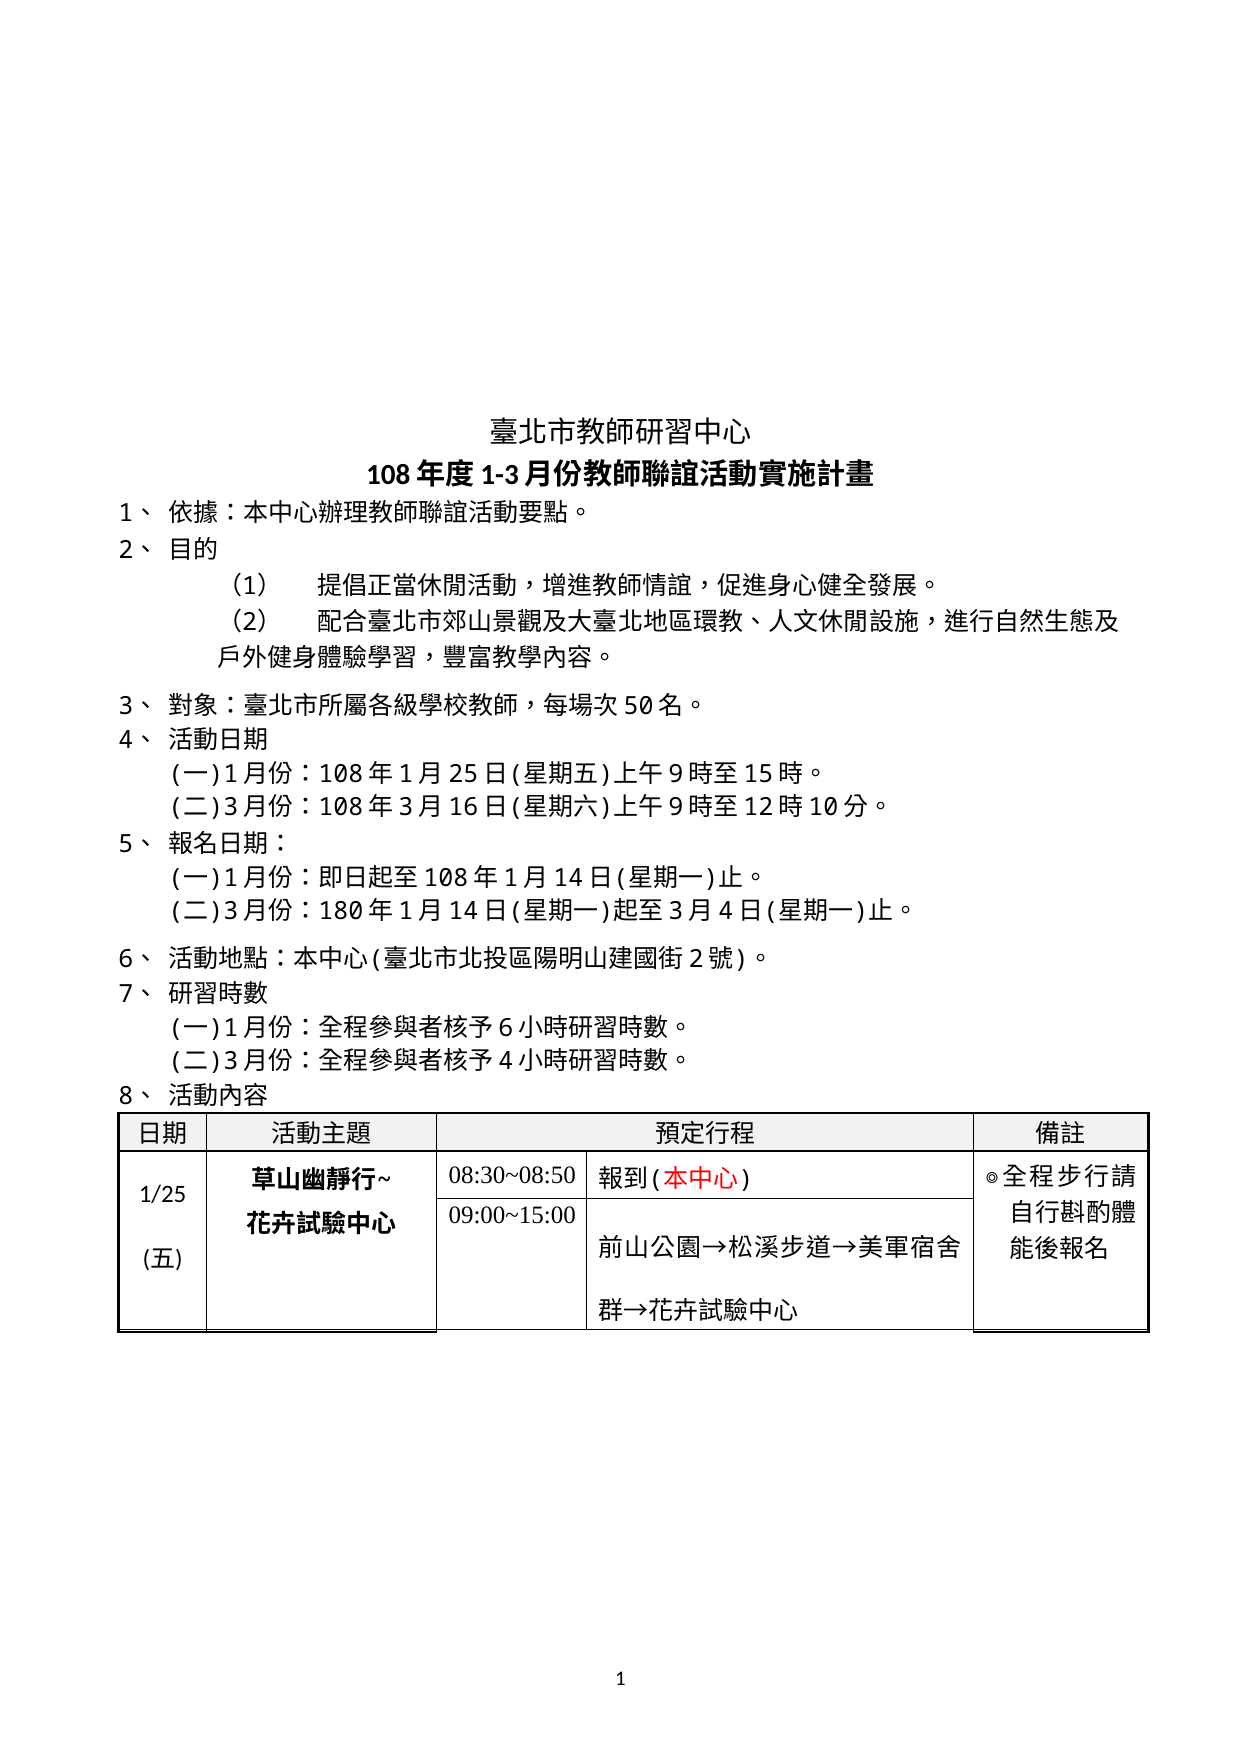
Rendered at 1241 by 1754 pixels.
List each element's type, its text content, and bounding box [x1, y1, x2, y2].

list 提倡正當休閒活動，增進教師情誼，促進身心健全發展。 [217, 565, 1122, 602]
list 對象：臺北市所屬各級學校教師，每場次50名。 [118, 686, 1122, 722]
list 依據：本中心辦理教師聯誼活動要點。 [118, 493, 1122, 529]
list 目的 [118, 529, 1122, 565]
list 活動內容 [118, 1076, 1122, 1112]
list 報名日期： [118, 822, 1122, 859]
list 活動日期 [118, 722, 1122, 755]
table_header 預定行程 [437, 1114, 973, 1150]
table_header 備註 [974, 1114, 1147, 1150]
list 研習時數 [118, 974, 1122, 1010]
table_cell 1/25 (五) [120, 1152, 206, 1329]
table_header 日期 [120, 1114, 206, 1150]
list 配合臺北市郊山景觀及大臺北地區環教、人文休閒設施，進行自然生態及戶外健身體驗學習，豐富教學內容。 [217, 602, 1122, 674]
table_header 活動主題 [207, 1114, 436, 1150]
list 活動地點：本中心(臺北市北投區陽明山建國街2號)。 [118, 938, 1122, 974]
text (一)1月份：即日起至108年1月14日(星期一)止。 [168, 859, 1122, 893]
text (二)3月份：全程參與者核予4小時研習時數。 [168, 1043, 1122, 1076]
table_cell 08:30~08:50 [437, 1152, 586, 1197]
table_cell 草山幽靜行~ 花卉試驗中心 [207, 1152, 436, 1329]
table_cell 前山公園→松溪步道→美軍宿舍群→花卉試驗中心 [587, 1199, 973, 1329]
table_cell ◎全程步行請自行斟酌體能後報名 [974, 1152, 1147, 1329]
text (一)1月份：全程參與者核予6小時研習時數。 [168, 1010, 1122, 1043]
text (二)3月份：108年3月16日(星期六)上午9時至12時10分。 [168, 789, 1122, 822]
table_cell 報到(本中心) [587, 1152, 973, 1197]
text (一)1月份：108年1月25日(星期五)上午9時至15時。 [168, 755, 1122, 789]
text 108年度1-3月份教師聯誼活動實施計畫 [118, 451, 1122, 493]
text 臺北市教師研習中心 [118, 408, 1122, 451]
table_cell 09:00~15:00 [437, 1199, 586, 1329]
text (二)3月份：180年1月14日(星期一)起至3月4日(星期一)止。 [168, 893, 1122, 926]
